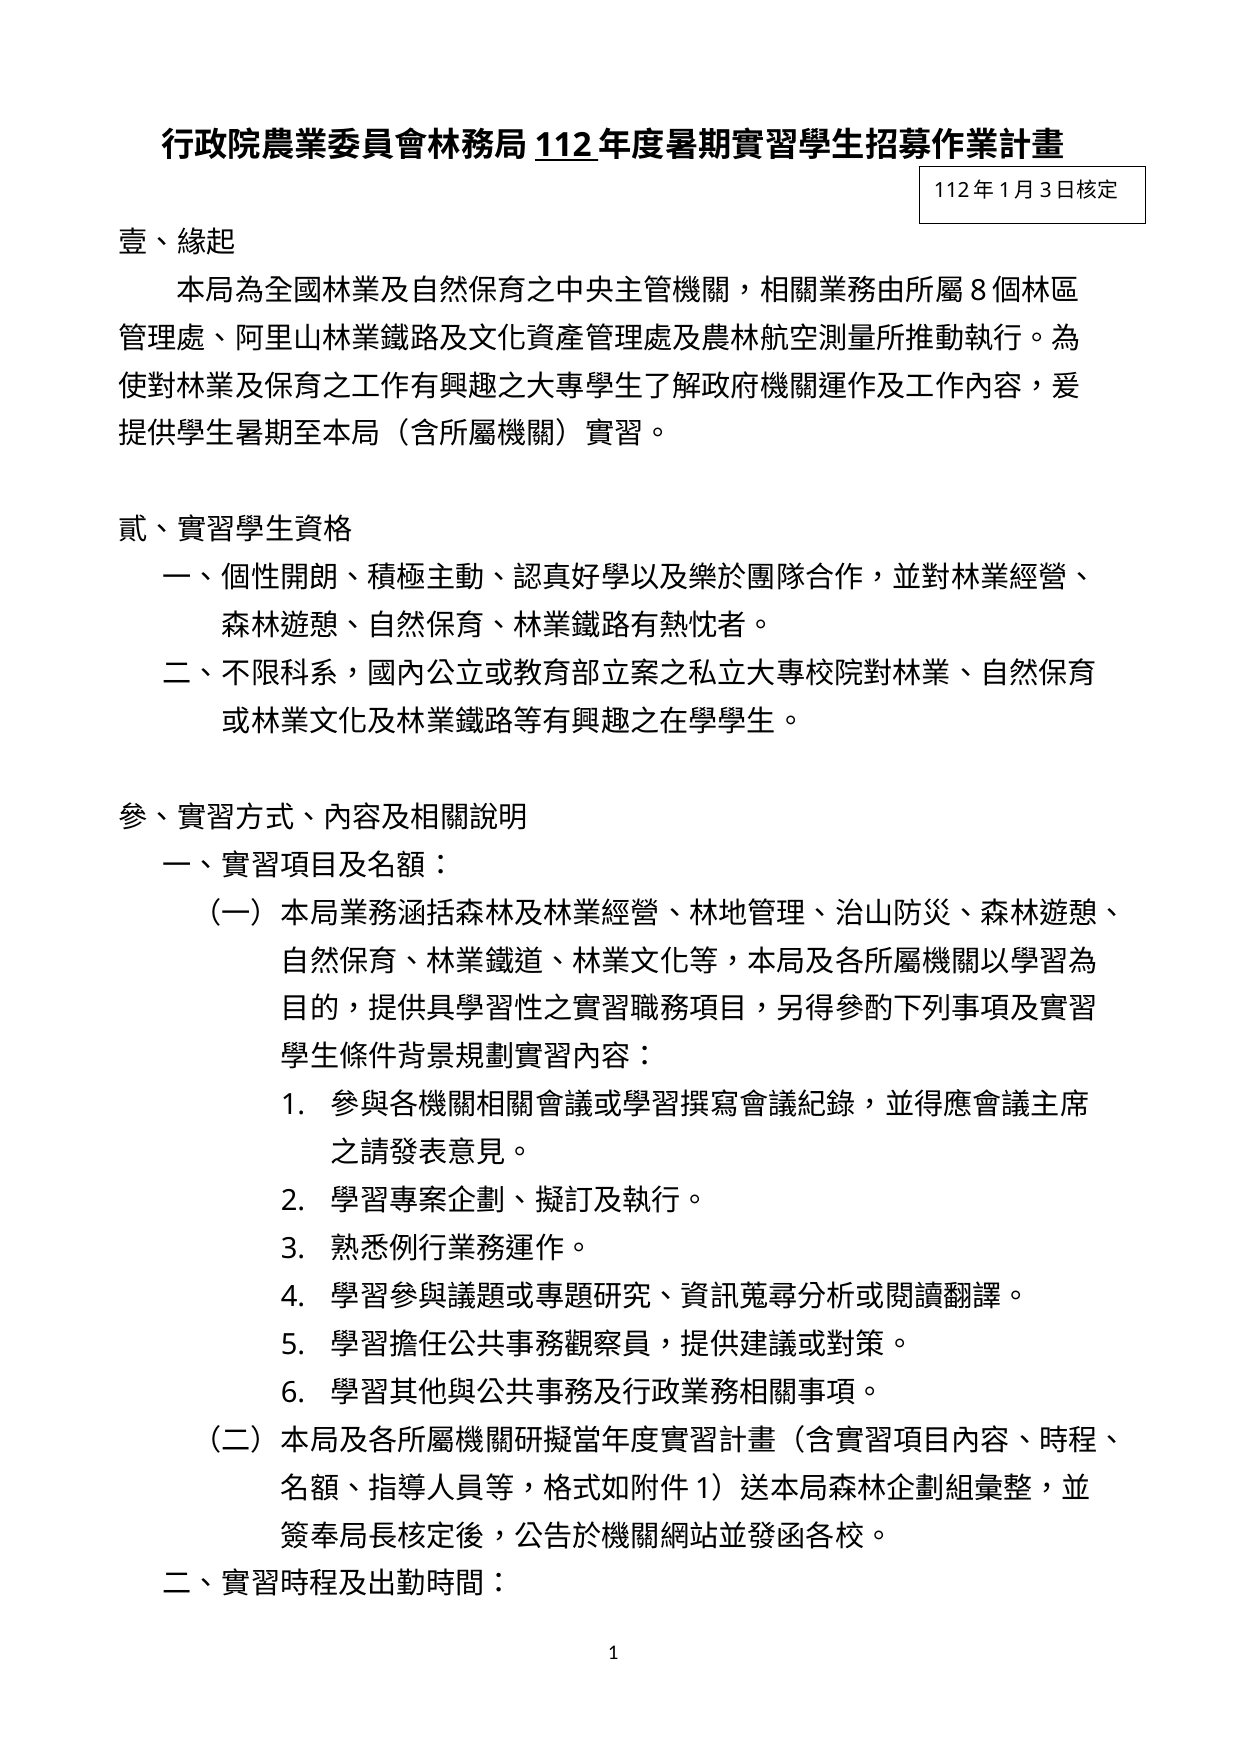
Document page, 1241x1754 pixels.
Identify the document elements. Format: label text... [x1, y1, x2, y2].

list 本局業務涵括森林及林業經營、林地管理、治山防災、森林遊憩、自然保育、林業鐵道、林業文化等，本局及各所屬機關以學習為目的，提供具學習性之實習職務項目，另得參酌下列事項及實習學生條件背景規劃實習內容： [192, 885, 1107, 1076]
list 本局及各所屬機關研擬當年度實習計畫（含實習項目內容、時程、名額、指導人員等，格式如附件1）送本局森林企劃組彙整，並簽奉局長核定後，公告於機關網站並發函各校。 [192, 1412, 1107, 1556]
text 112年1月3日核定 [934, 174, 1131, 204]
list 學習參與議題或專題研究、資訊蒐尋分析或閱讀翻譯。 [281, 1268, 1107, 1316]
list 實習項目及名額： [162, 837, 1107, 885]
text 行政院農業委員會林務局112年度暑期實習學生招募作業計畫 [118, 118, 1107, 166]
list 實習方式、內容及相關說明 [118, 789, 1107, 837]
list 熟悉例行業務運作。 [281, 1220, 1107, 1268]
list 學習擔任公共事務觀察員，提供建議或對策。 [281, 1316, 1107, 1364]
list 實習時程及出勤時間： [162, 1556, 1107, 1603]
list 學習專案企劃、擬訂及執行。 [281, 1172, 1107, 1220]
list 個性開朗、積極主動、認真好學以及樂於團隊合作，並對林業經營、森林遊憩、自然保育、林業鐵路有熱忱者。 [162, 549, 1107, 645]
list 學習其他與公共事務及行政業務相關事項。 [281, 1364, 1107, 1412]
list 本局為全國林業及自然保育之中央主管機關，相關業務由所屬8個林區管理處、阿里山林業鐵路及文化資產管理處及農林航空測量所推動執行。為使對林業及保育之工作有興趣之大專學生了解政府機關運作及工作內容，爰提供學生暑期至本局（含所屬機關）實習。 [118, 262, 1107, 453]
list 參與各機關相關會議或學習撰寫會議紀錄，並得應會議主席之請發表意見。 [281, 1076, 1107, 1172]
list 緣起 [118, 214, 1107, 262]
list 不限科系，國內公立或教育部立案之私立大專校院對林業、自然保育或林業文化及林業鐵路等有興趣之在學學生。 [162, 645, 1107, 741]
list 實習學生資格 [118, 501, 1107, 549]
